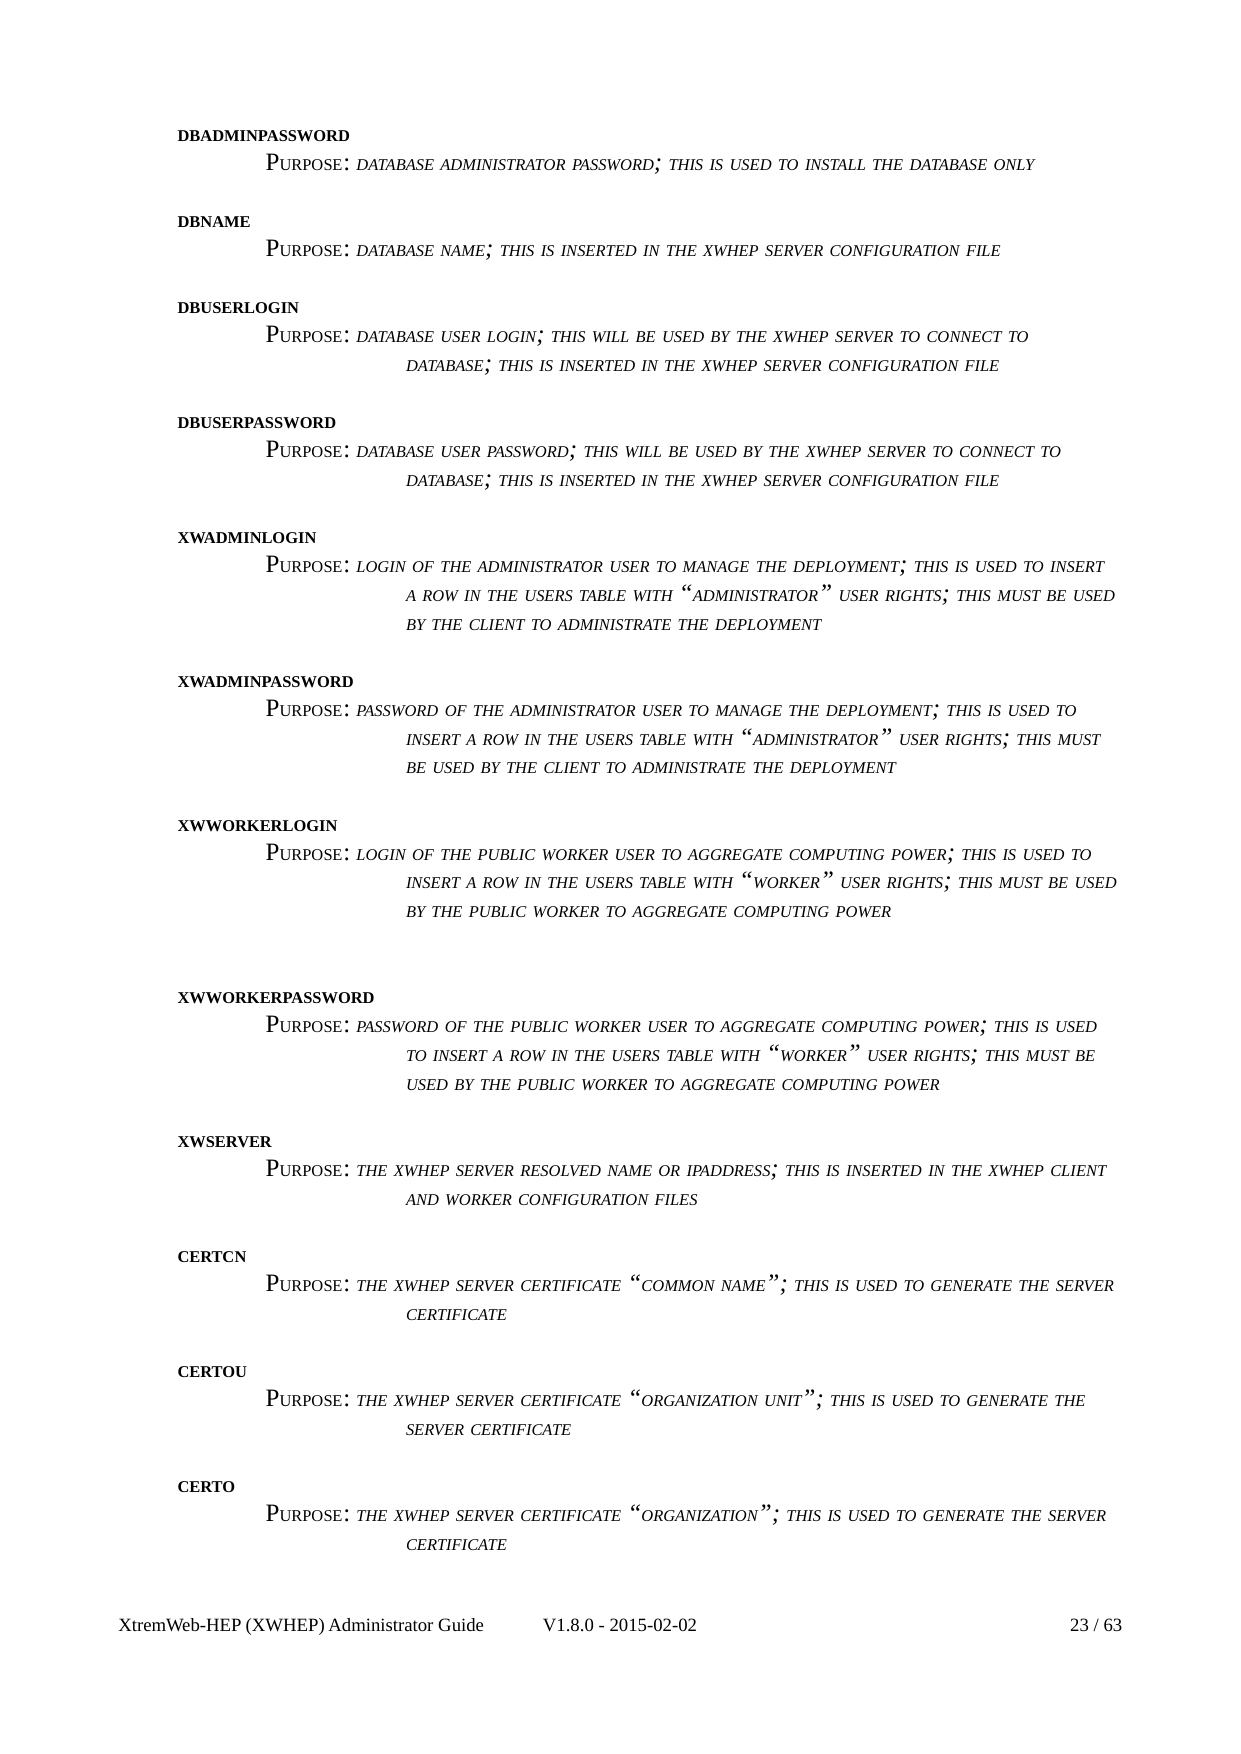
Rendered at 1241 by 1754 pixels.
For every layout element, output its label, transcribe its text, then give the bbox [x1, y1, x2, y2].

text xwadminpassword [177, 664, 1122, 693]
text Purpose : the xwhep server certificate “organization unit”; this is used to generate the server certificate [265, 1383, 1122, 1441]
text Purpose : database user password; this will be used by the xwhep server to connect to database; this is inserted in the xwhep server configuration file [265, 434, 1122, 492]
text xwserver [177, 1124, 1122, 1153]
text Purpose : the xwhep server certificate “organization”; this is used to generate the server certificate [265, 1498, 1122, 1556]
text Purpose : password of the public worker user to aggregate computing power; this is used to insert a row in the users table with “worker” user rights; this must be used by the public worker to aggregate computing power [265, 1009, 1122, 1096]
text Purpose : the xwhep server resolved name or ipaddress; this is inserted in the xwhep client and worker configuration files [265, 1153, 1122, 1211]
text Purpose : login of the public worker user to aggregate computing power; this is used to insert a row in the users table with “worker” user rights; this must be used by the public worker to aggregate computing power [265, 837, 1122, 923]
text Purpose : database name; this is inserted in the xwhep server configuration file [265, 233, 1122, 262]
text Purpose : password of the administrator user to manage the deployment; this is used to insert a row in the users table with “administrator” user rights; this must be used by the client to administrate the deployment [265, 693, 1122, 779]
text Purpose : database administrator password; this is used to install the database only [265, 147, 1122, 176]
text certo [177, 1469, 1122, 1498]
text Purpose : login of the administrator user to manage the deployment; this is used to insert a row in the users table with “administrator” user rights; this must be used by the client to administrate the deployment [265, 549, 1122, 636]
text certou [177, 1354, 1122, 1383]
text dbuserlogin [177, 291, 1122, 319]
text xwworkerpassword [177, 981, 1122, 1009]
text certcn [177, 1239, 1122, 1268]
text Purpose : database user login; this will be used by the xwhep server to connect to database; this is inserted in the xwhep server configuration file [265, 319, 1122, 377]
text xwworkerlogin [177, 808, 1122, 837]
text xwadminlogin [177, 521, 1122, 549]
text Purpose : the xwhep server certificate “common name”; this is used to generate the server certificate [265, 1268, 1122, 1326]
text dbname [177, 204, 1122, 233]
text dbadminpassword [177, 118, 1122, 147]
text dbuserpassword [177, 406, 1122, 434]
